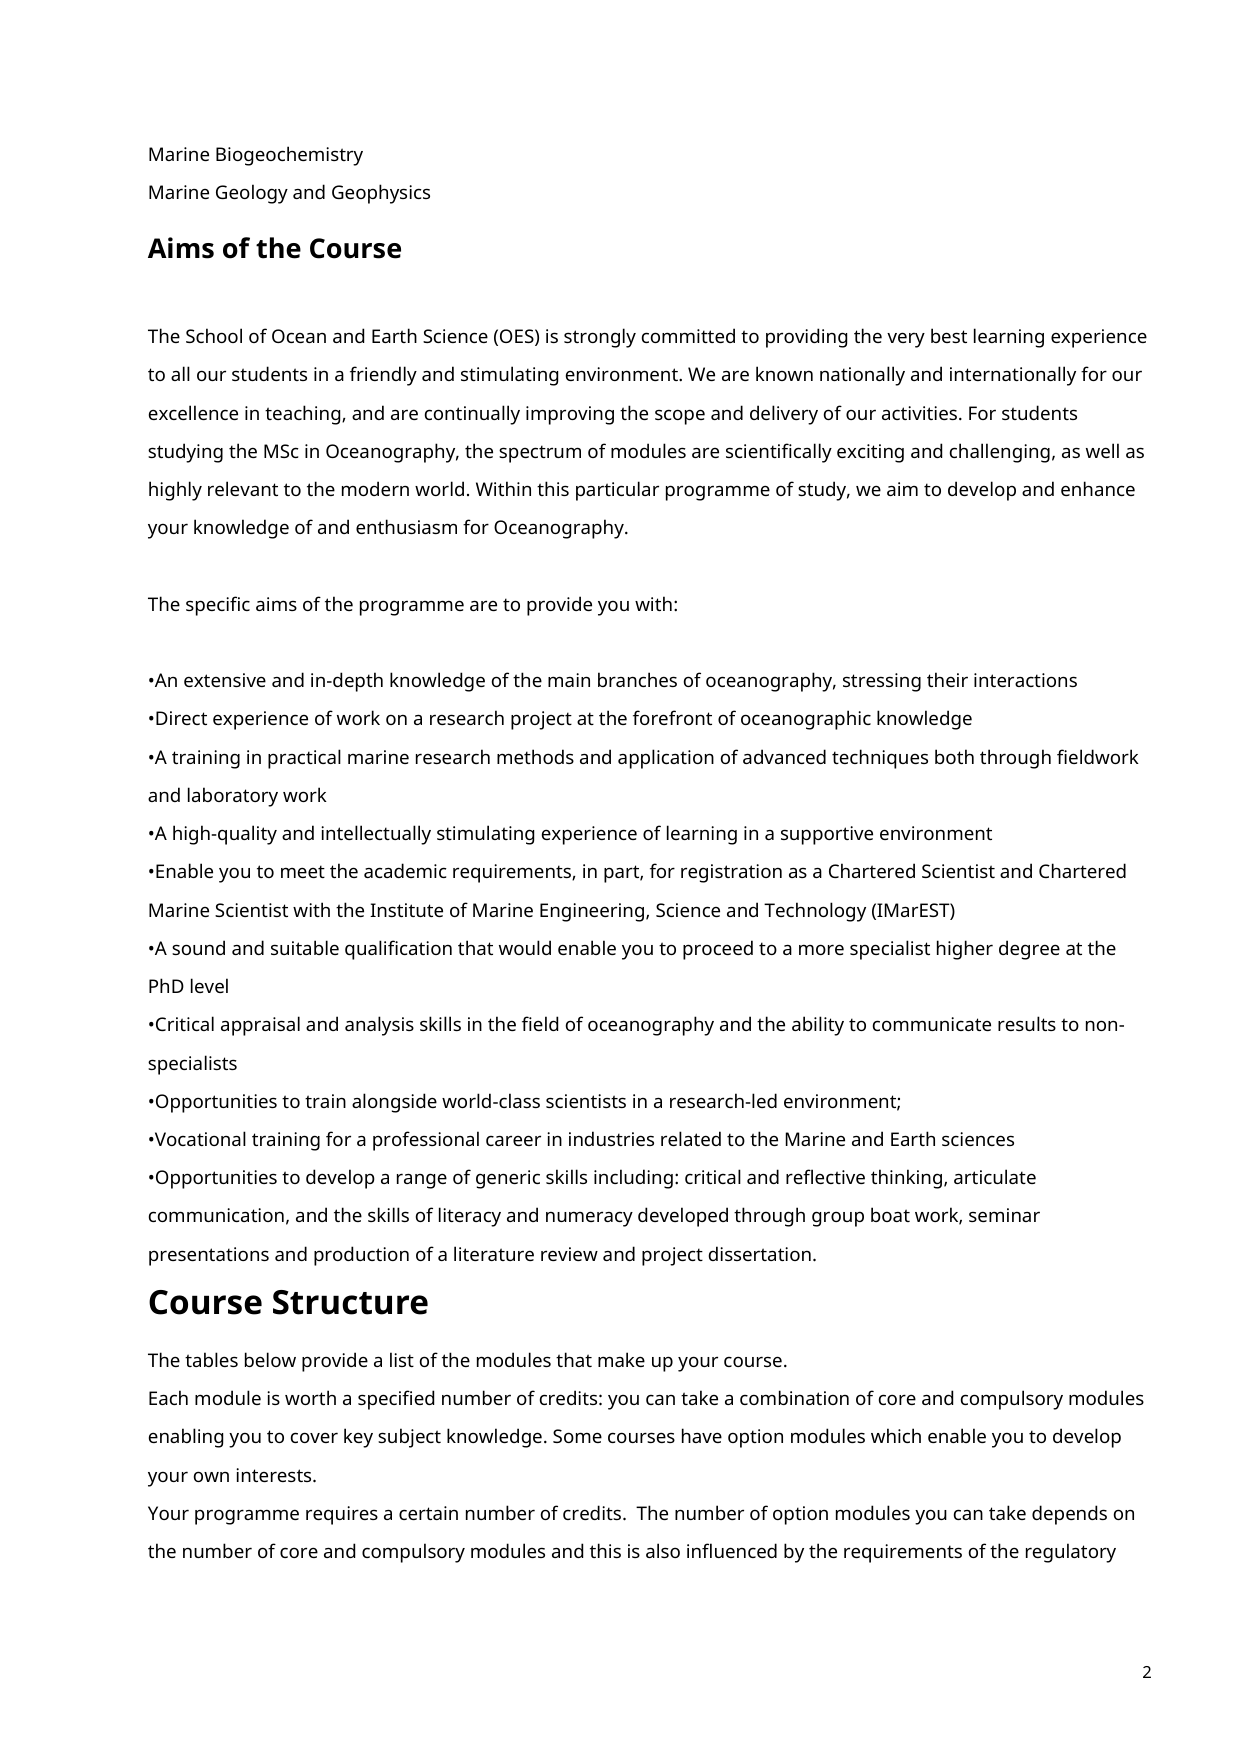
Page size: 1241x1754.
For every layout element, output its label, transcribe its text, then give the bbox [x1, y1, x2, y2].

text Your programme requires a certain number of credits. The number of option modules you can take depends on the number of core and compulsory modules and this is also influenced by the requirements of the regulatory [148, 1500, 1152, 1564]
text Each module is worth a specified number of credits: you can take a combination of core and compulsory modules enabling you to cover key subject knowledge. Some courses have option modules which enable you to develop your own interests. [148, 1386, 1152, 1487]
subtitle Course Structure [148, 1279, 1152, 1324]
text The tables below provide a list of the modules that make up your course. [148, 1347, 1152, 1373]
subtitle Aims of the Course [148, 230, 1152, 267]
text Marine Biogeochemistry Marine Geology and Geophysics [148, 141, 1152, 205]
text The School of Ocean and Earth Science (OES) is strongly committed to providing the very best learning experience to all our students in a friendly and stimulating environment. We are known nationally and internationally for our excellence in teaching, and are continually improving the scope and delivery of our activities. For students studying the MSc in Oceanography, the spectrum of modules are scientifically exciting and challenging, as well as highly relevant to the modern world. Within this particular programme of study, we aim to develop and enhance your knowledge of and enthusiasm for Oceanography. The specific aims of the programme are to provide you with: •An extensive and in-depth knowledge of the main branches of oceanography, stressing their interactions •Direct experience of work on a research project at the forefront of oceanographic knowledge •A training in practical marine research methods and application of advanced techniques both through fieldwork and laboratory work •A high-quality and intellectually stimulating experience of learning in a supportive environment •Enable you to meet the academic requirements, in part, for registration as a Chartered Scientist and Chartered Marine Scientist with the Institute of Marine Engineering, Science and Technology (IMarEST) •A sound and suitable qualification that would enable you to proceed to a more specialist higher degree at the PhD level •Critical appraisal and analysis skills in the field of oceanography and the ability to communicate results to non-specialists •Opportunities to train alongside world-class scientists in a research-led environment; •Vocational training for a professional career in industries related to the Marine and Earth sciences •Opportunities to develop a range of generic skills including: critical and reflective thinking, articulate communication, and the skills of literacy and numeracy developed through group boat work, seminar presentations and production of a literature review and project dissertation. [148, 323, 1152, 1266]
